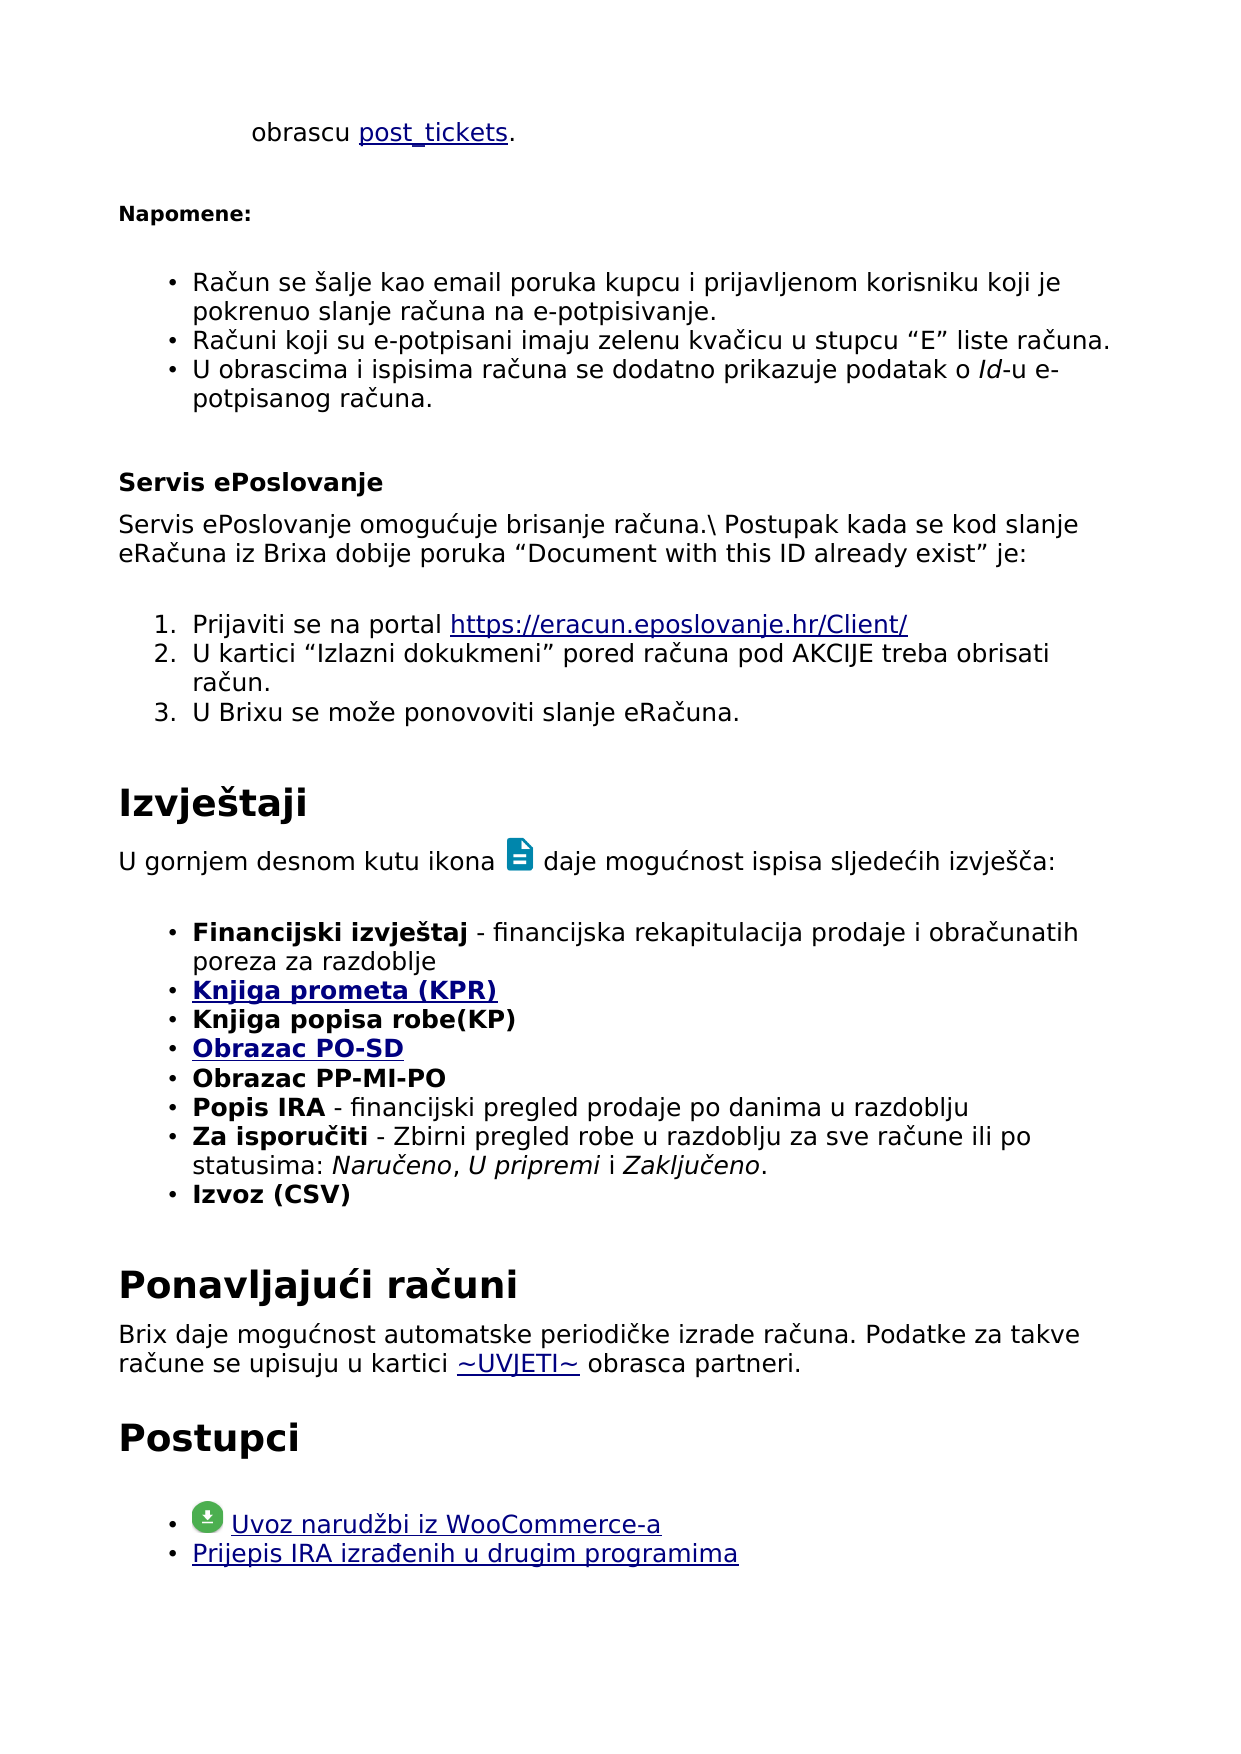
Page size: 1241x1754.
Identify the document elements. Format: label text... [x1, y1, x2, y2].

list U Brixu se može ponovoviti slanje eRačuna. [177, 698, 1122, 727]
list Za isporučiti - Zbirni pregled robe u razdoblju za sve račune ili po statusima: Naručeno, U pripremi i Zaključeno. [177, 1122, 1122, 1181]
subtitle Postupci [118, 1416, 1122, 1460]
subtitle Ponavljajući računi [118, 1264, 1122, 1308]
list Uvoz narudžbi iz WooCommerce-a [177, 1502, 1122, 1539]
subtitle Izvještaji [118, 781, 1122, 825]
list Obrazac PP-MI-PO [177, 1064, 1122, 1093]
list Račun se šalje kao email poruka kupcu i prijavljenom korisniku koji je pokrenuo slanje računa na e-potpisivanje. [177, 268, 1122, 326]
list Računi koji su e-potpisani imaju zelenu kvačicu u stupcu “E” liste računa. [177, 326, 1122, 356]
list U kartici “Izlazni dokukmeni” pored računa pod AKCIJE treba obrisati račun. [177, 639, 1122, 698]
list Prijaviti se na portal https://eracun.eposlovanje.hr/Client/ [177, 610, 1122, 639]
list Popis IRA - financijski pregled prodaje po danima u razdoblju [177, 1093, 1122, 1122]
text Servis ePoslovanje omogućuje brisanje računa.\ Postupak kada se kod slanje eRačuna iz Brixa dobije poruka “Document with this ID already exist” je: [118, 510, 1122, 568]
list U obrascima i ispisima računa se dodatno prikazuje podatak o Id-u e-potpisanog računa. [177, 356, 1122, 414]
list Financijski izvještaj - financijska rekapitulacija prodaje i obračunatih poreza za razdoblje [177, 918, 1122, 976]
list Obrazac PO-SD [177, 1035, 1122, 1064]
list obrascu post_tickets. [236, 118, 1122, 147]
list Prijepis IRA izrađenih u drugim programima [177, 1539, 1122, 1568]
text U gornjem desnom kutu ikona daje mogućnost ispisa sljedećih izvješča: [118, 838, 1122, 876]
picture [192, 1501, 224, 1533]
text Brix daje mogućnost automatske periodičke izrade računa. Podatke za takve račune se upisuju u kartici ~UVJETI~ obrasca partneri. [118, 1320, 1122, 1379]
list Knjiga popisa robe(KP) [177, 1006, 1122, 1035]
subtitle Servis ePoslovanje [118, 468, 1122, 497]
subtitle Napomene: [118, 202, 1122, 226]
list Izvoz (CSV) [177, 1181, 1122, 1210]
picture [524, 837, 536, 871]
picture [503, 837, 508, 871]
list Knjiga prometa (KPR) [177, 976, 1122, 1006]
